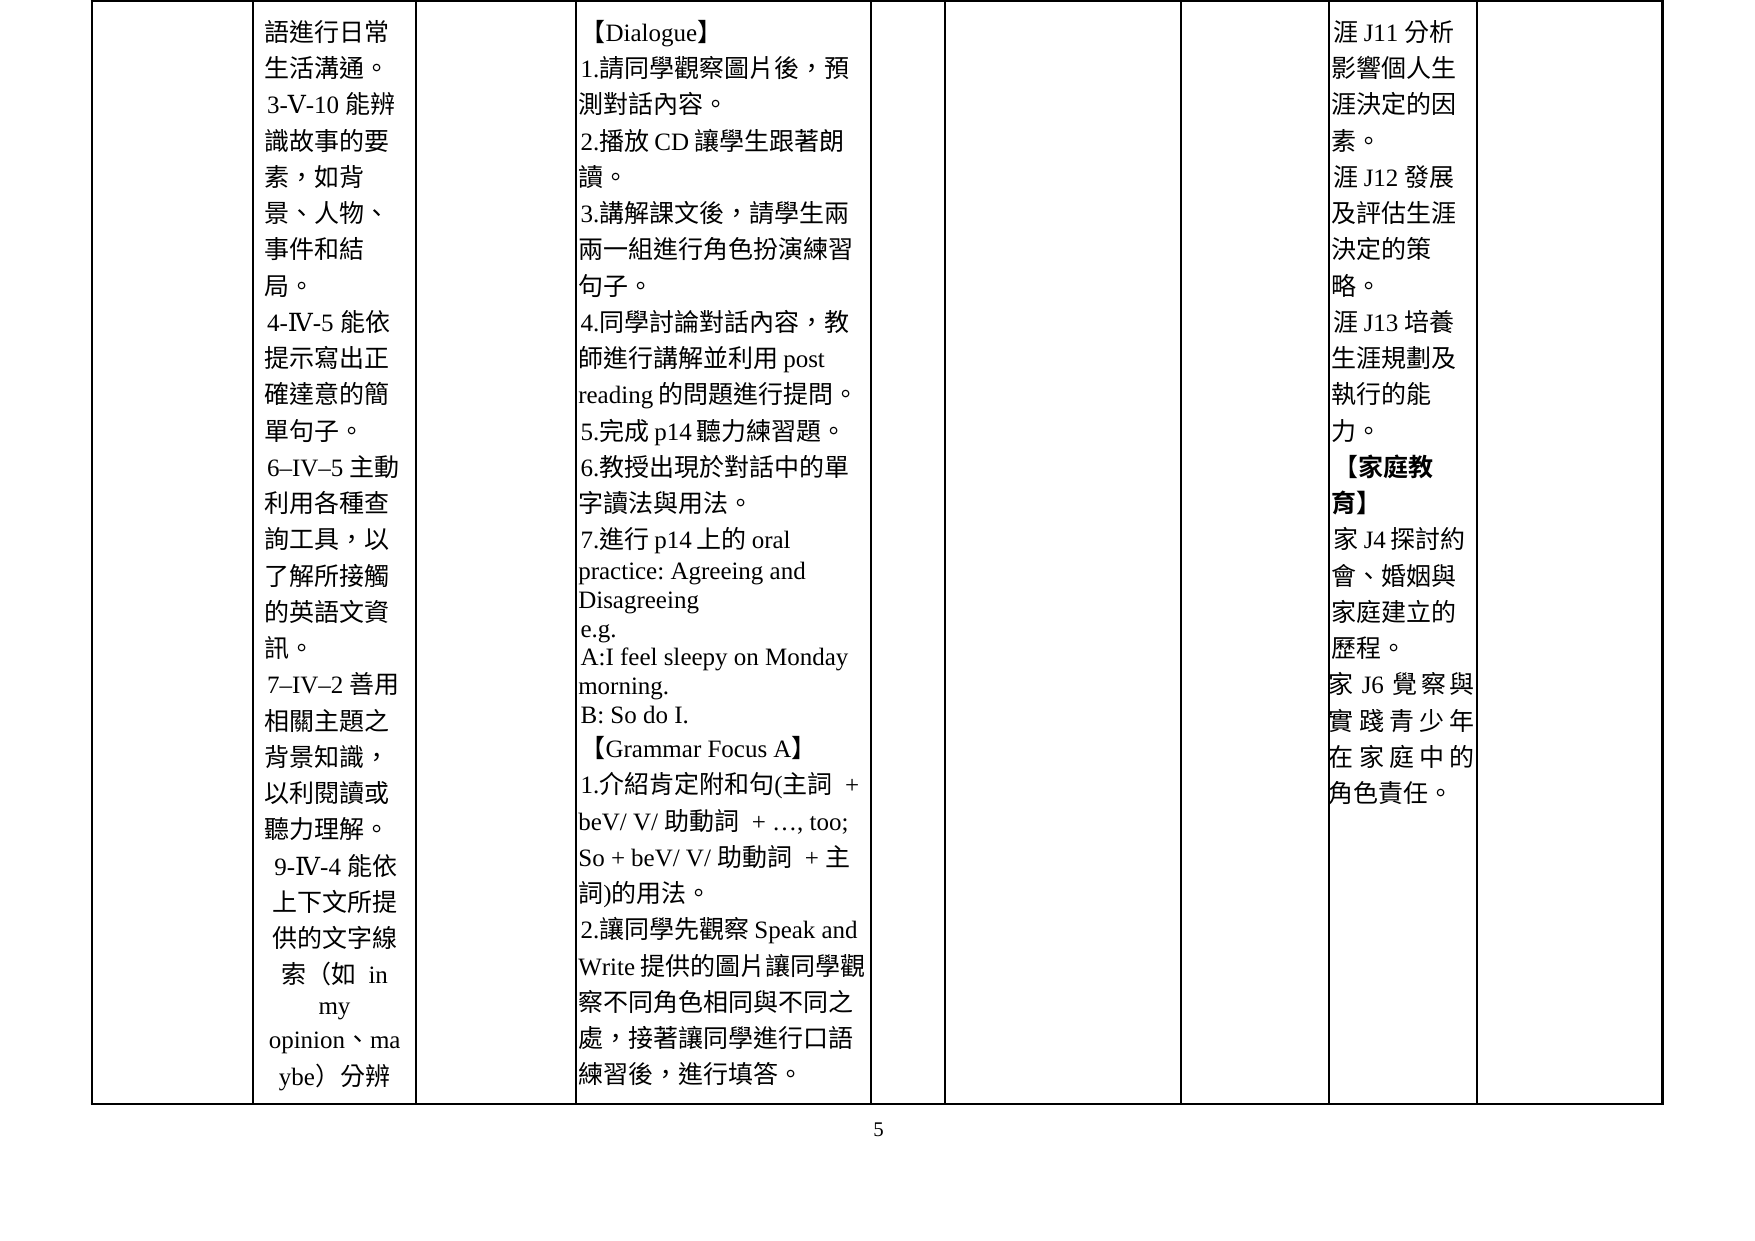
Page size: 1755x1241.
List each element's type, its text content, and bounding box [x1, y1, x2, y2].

table_cell [946, 2, 1180, 1103]
table_cell [1182, 2, 1328, 1103]
table_cell [872, 2, 944, 1103]
table_cell 語進行日常生活溝通。 3-Ⅴ-10 能辨識故事的要素，如背景、人物、事件和結局。 4-Ⅳ-5 能依提示寫出正確達意的簡單句子。 6–IV–5 主動利用各種查詢工具，以了解所接觸的英語文資訊。 7–IV–2 善用相關主題之背景知識，以利閱讀或聽力理解。 9-Ⅳ-4 能依上下文所提供的文字線索（如 in my opinion、maybe）分辨 [254, 2, 415, 1103]
table_cell [1478, 2, 1661, 1103]
table_cell [93, 2, 252, 1103]
table_cell [417, 2, 575, 1103]
table_cell 【Dialogue】 1.請同學觀察圖片後，預測對話內容。 2.播放CD讓學生跟著朗讀。 3.講解課文後，請學生兩兩一組進行角色扮演練習句子。 4.同學討論對話內容，教師進行講解並利用post reading的問題進行提問。 5.完成p14聽力練習題。 6.教授出現於對話中的單字讀法與用法。 7.進行p14上的oral practice: Agreeing and Disagreeing e.g. A:I feel sleepy on Monday morning. B: So do I. 【Grammar Focus A】 1.介紹肯定附和句(主詞 + beV/ V/ 助動詞 + …, too; So + beV/ V/ 助動詞 + 主詞)的用法。 2.讓同學先觀察Speak and Write提供的圖片讓同學觀察不同角色相同與不同之處，接著讓同學進行口語練習後，進行填答。 [577, 2, 870, 1103]
table_cell 涯J11 分析影響個人生涯決定的因素。 涯J12 發展及評估生涯決定的策略。 涯J13 培養生涯規劃及執行的能力。 【家庭教育】 家J4探討約會、婚姻與家庭建立的歷程。 家J6覺察與實踐青少年在家庭中的角色責任。 [1330, 2, 1476, 1103]
